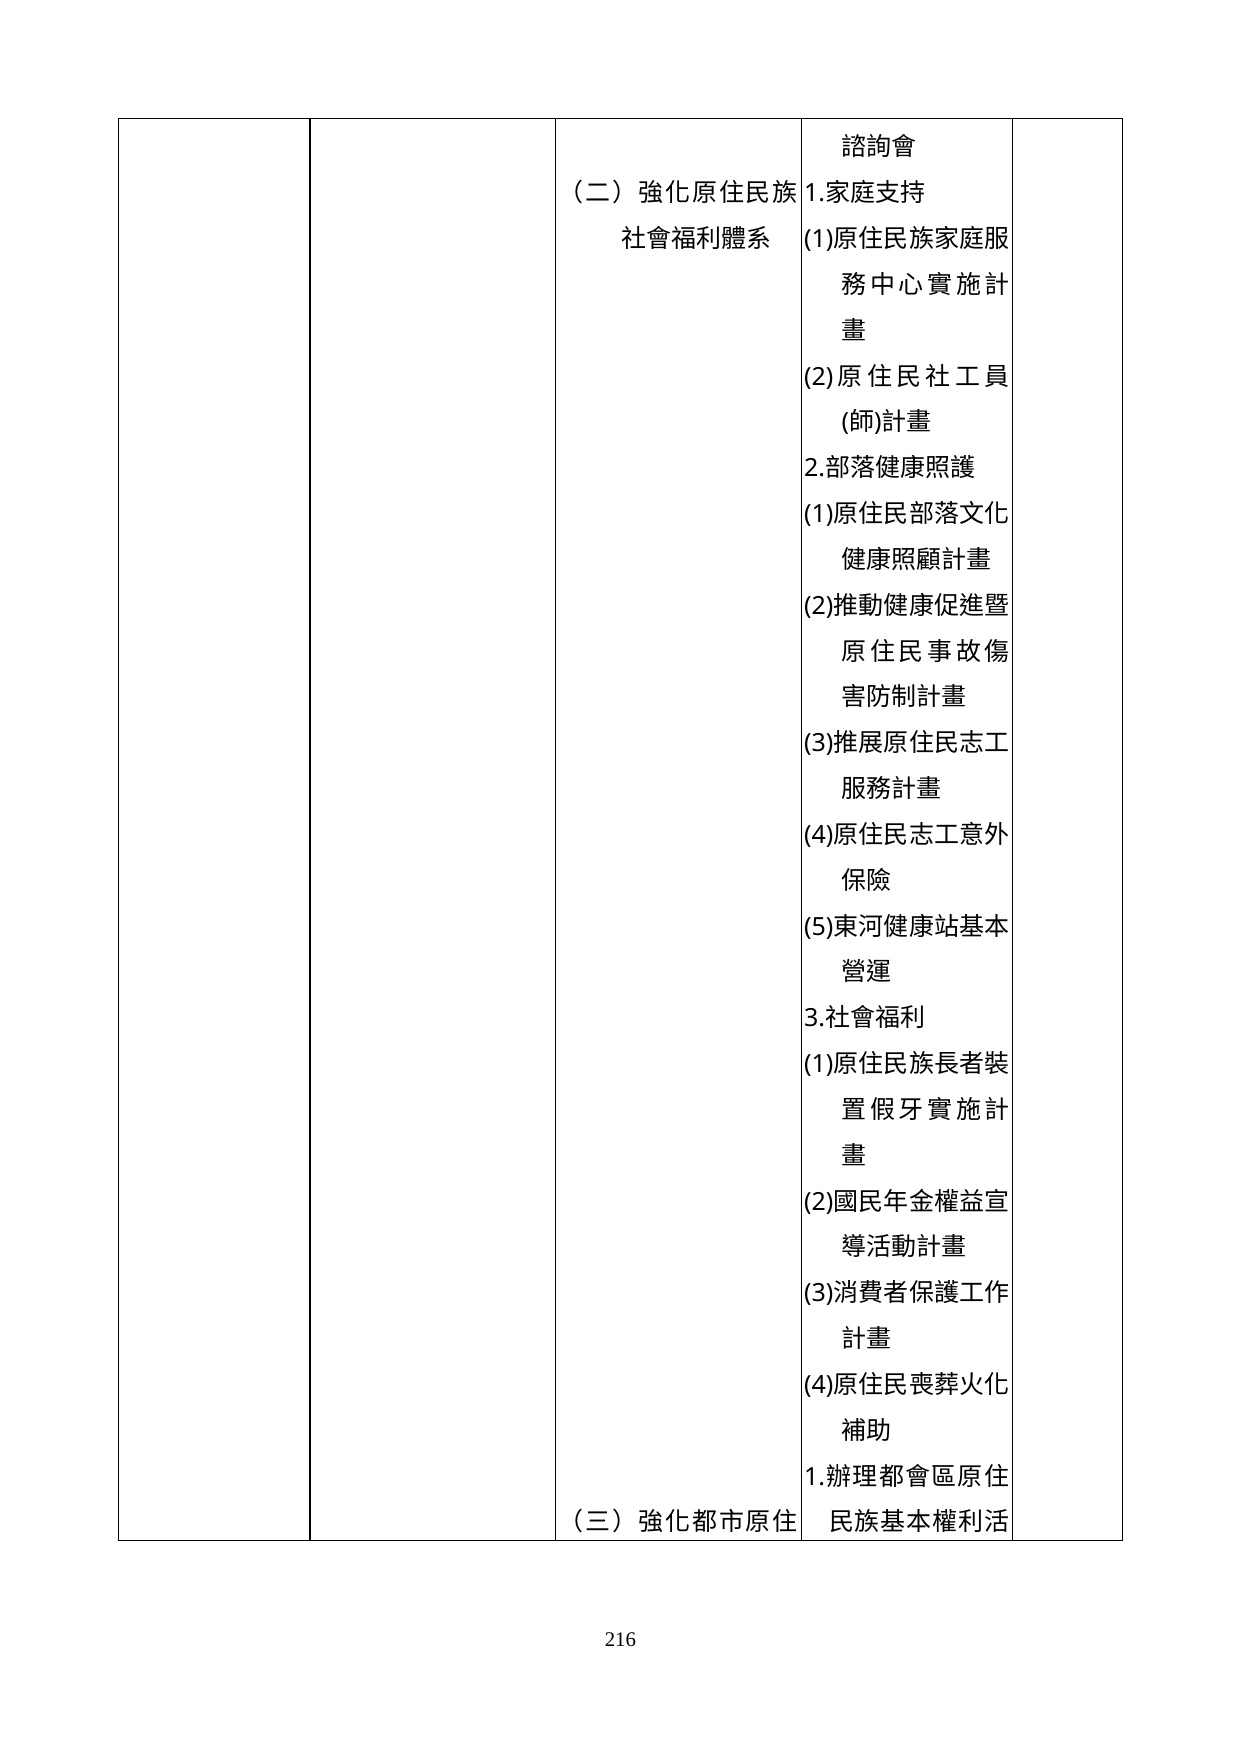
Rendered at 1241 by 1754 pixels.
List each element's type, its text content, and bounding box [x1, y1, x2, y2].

table_cell [119, 119, 309, 1540]
table_cell （二）強化原住民族社會福利體系 （三）強化都市原住 [556, 119, 801, 1540]
table_cell [1013, 119, 1122, 1540]
table_cell 諮詢會 1.家庭支持 (1)原住民族家庭服務中心實施計畫 (2)原住民社工員(師)計畫 2.部落健康照護 (1)原住民部落文化健康照顧計畫 (2)推動健康促進暨原住民事故傷害防制計畫 (3)推展原住民志工服務計畫 (4)原住民志工意外保險 (5)東河健康站基本營運 3.社會福利 (1)原住民族長者裝置假牙實施計畫 (2)國民年金權益宣導活動計畫 (3)消費者保護工作計畫 (4)原住民喪葬火化補助 1.辦理都會區原住民族基本權利活 [802, 119, 1012, 1540]
table_cell [311, 119, 555, 1540]
